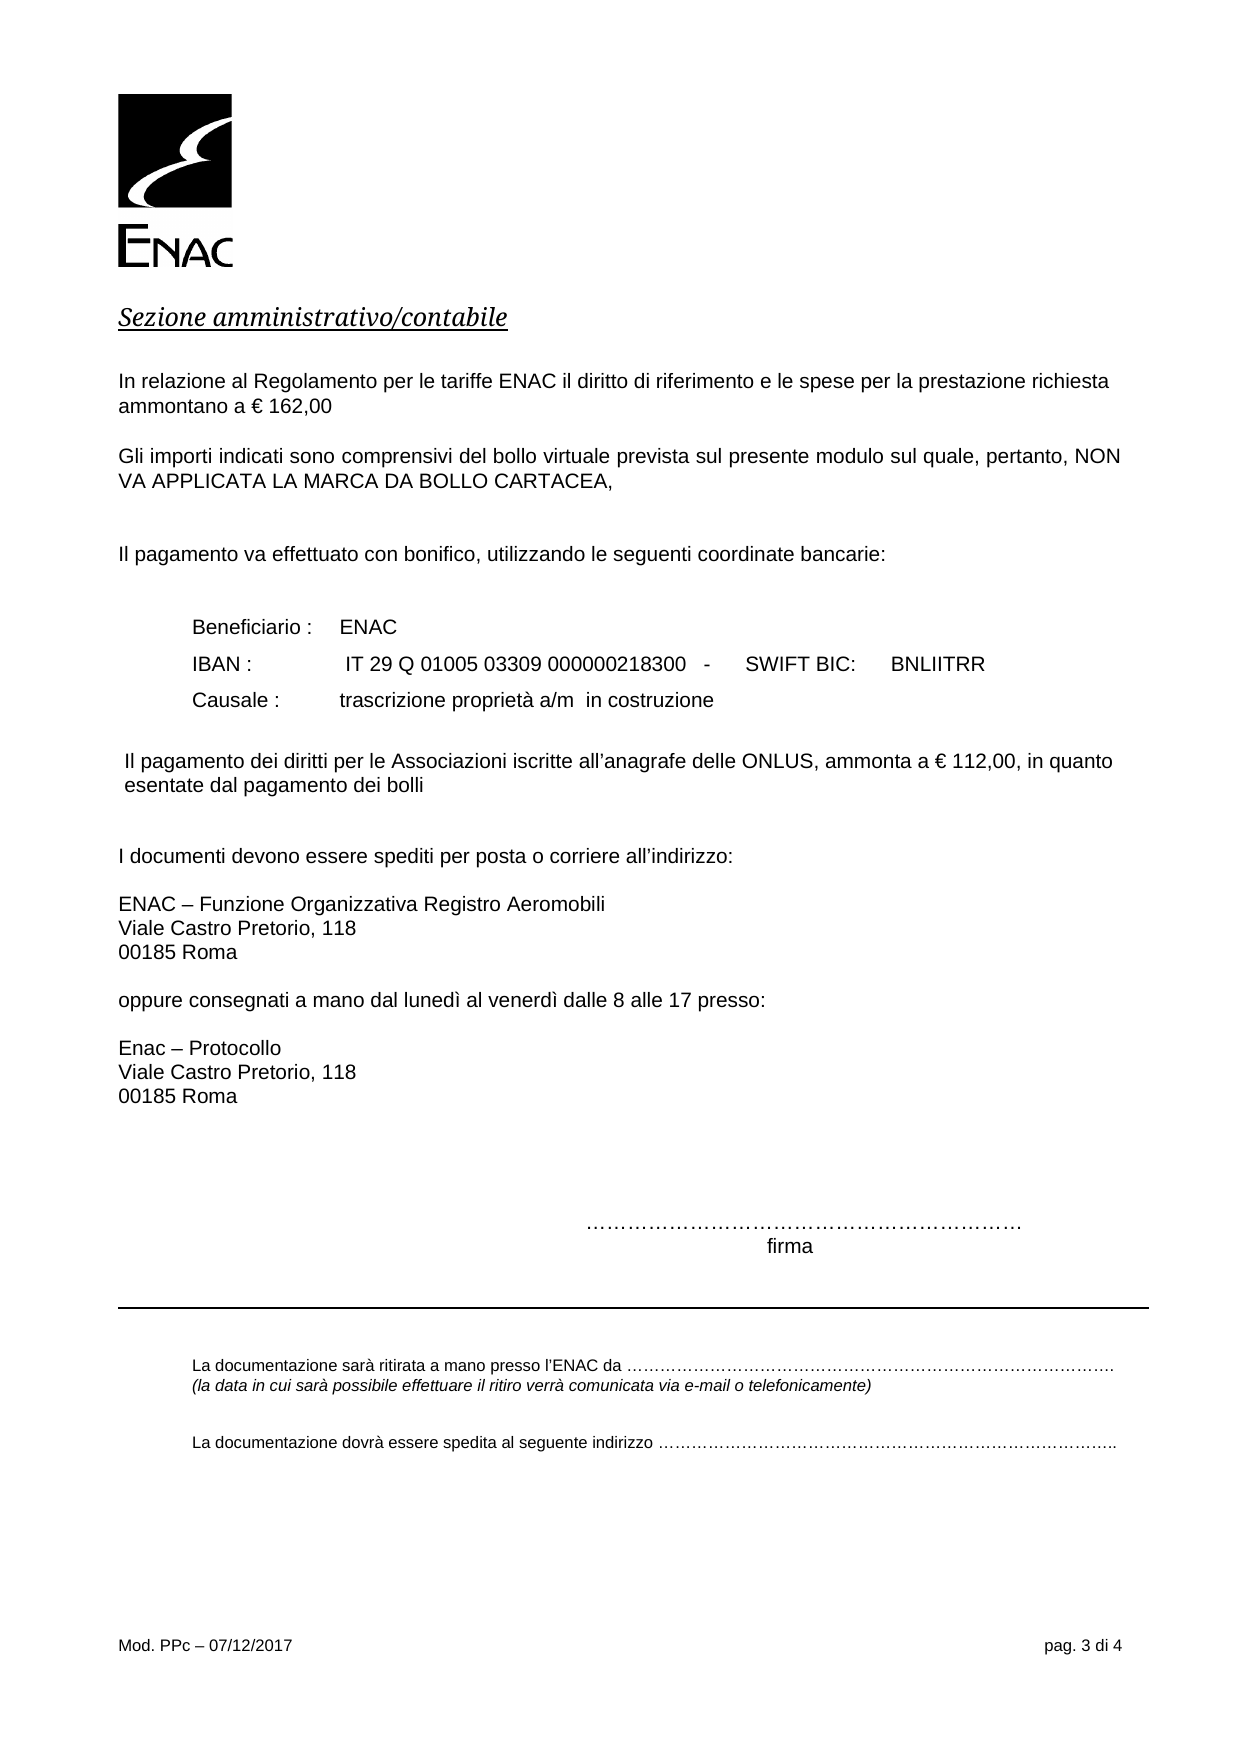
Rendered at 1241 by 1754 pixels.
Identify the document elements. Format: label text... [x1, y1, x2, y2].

text Sezione amministrativo/contabile [118, 300, 1122, 334]
text Viale Castro Pretorio, 118 [118, 916, 1122, 940]
text Gli importi indicati sono comprensivi del bollo virtuale prevista sul presente modulo sul quale, pertanto, NON VA APPLICATA LA MARCA DA BOLLO CARTACEA, [118, 443, 1122, 493]
text Il pagamento dei diritti per le Associazioni iscritte all’anagrafe delle ONLUS, ammonta a € 112,00, in quanto esentate dal pagamento dei bolli [124, 748, 1122, 796]
text La documentazione dovrà essere spedita al seguente indirizzo ……………………………………………………………………….. [118, 1433, 1122, 1452]
text I documenti devono essere spediti per posta o corriere all’indirizzo: [118, 844, 1122, 868]
text Enac – Protocollo [118, 1036, 1122, 1060]
text oppure consegnati a mano dal lunedì al venerdì dalle 8 alle 17 presso: [118, 988, 1122, 1012]
text La documentazione sarà ritirata a mano presso l’ENAC da ……………………………………………………………………………. [118, 1356, 1122, 1375]
text Beneficiario : ENAC [118, 615, 1122, 639]
text IBAN : IT 29 Q 01005 03309 000000218300 - SWIFT BIC: BNLIITRR [118, 652, 1122, 676]
text Il pagamento va effettuato con bonifico, utilizzando le seguenti coordinate bancarie: [118, 542, 1122, 566]
text ……………………………………………………… [118, 1210, 1122, 1234]
text In relazione al Regolamento per le tariffe ENAC il diritto di riferimento e le spese per la prestazione richiesta ammontano a € 162,00 [118, 368, 1122, 418]
text ENAC – Funzione Organizzativa Registro Aeromobili [118, 892, 1122, 916]
text (la data in cui sarà possibile effettuare il ritiro verrà comunicata via e-mail o telefonicamente) [118, 1375, 1122, 1394]
text Viale Castro Pretorio, 118 [118, 1060, 1122, 1084]
text 00185 Roma [118, 940, 1122, 964]
text Causale : trascrizione proprietà a/m in costruzione [118, 688, 1122, 712]
text 00185 Roma [118, 1084, 1122, 1108]
text firma [118, 1234, 1122, 1258]
